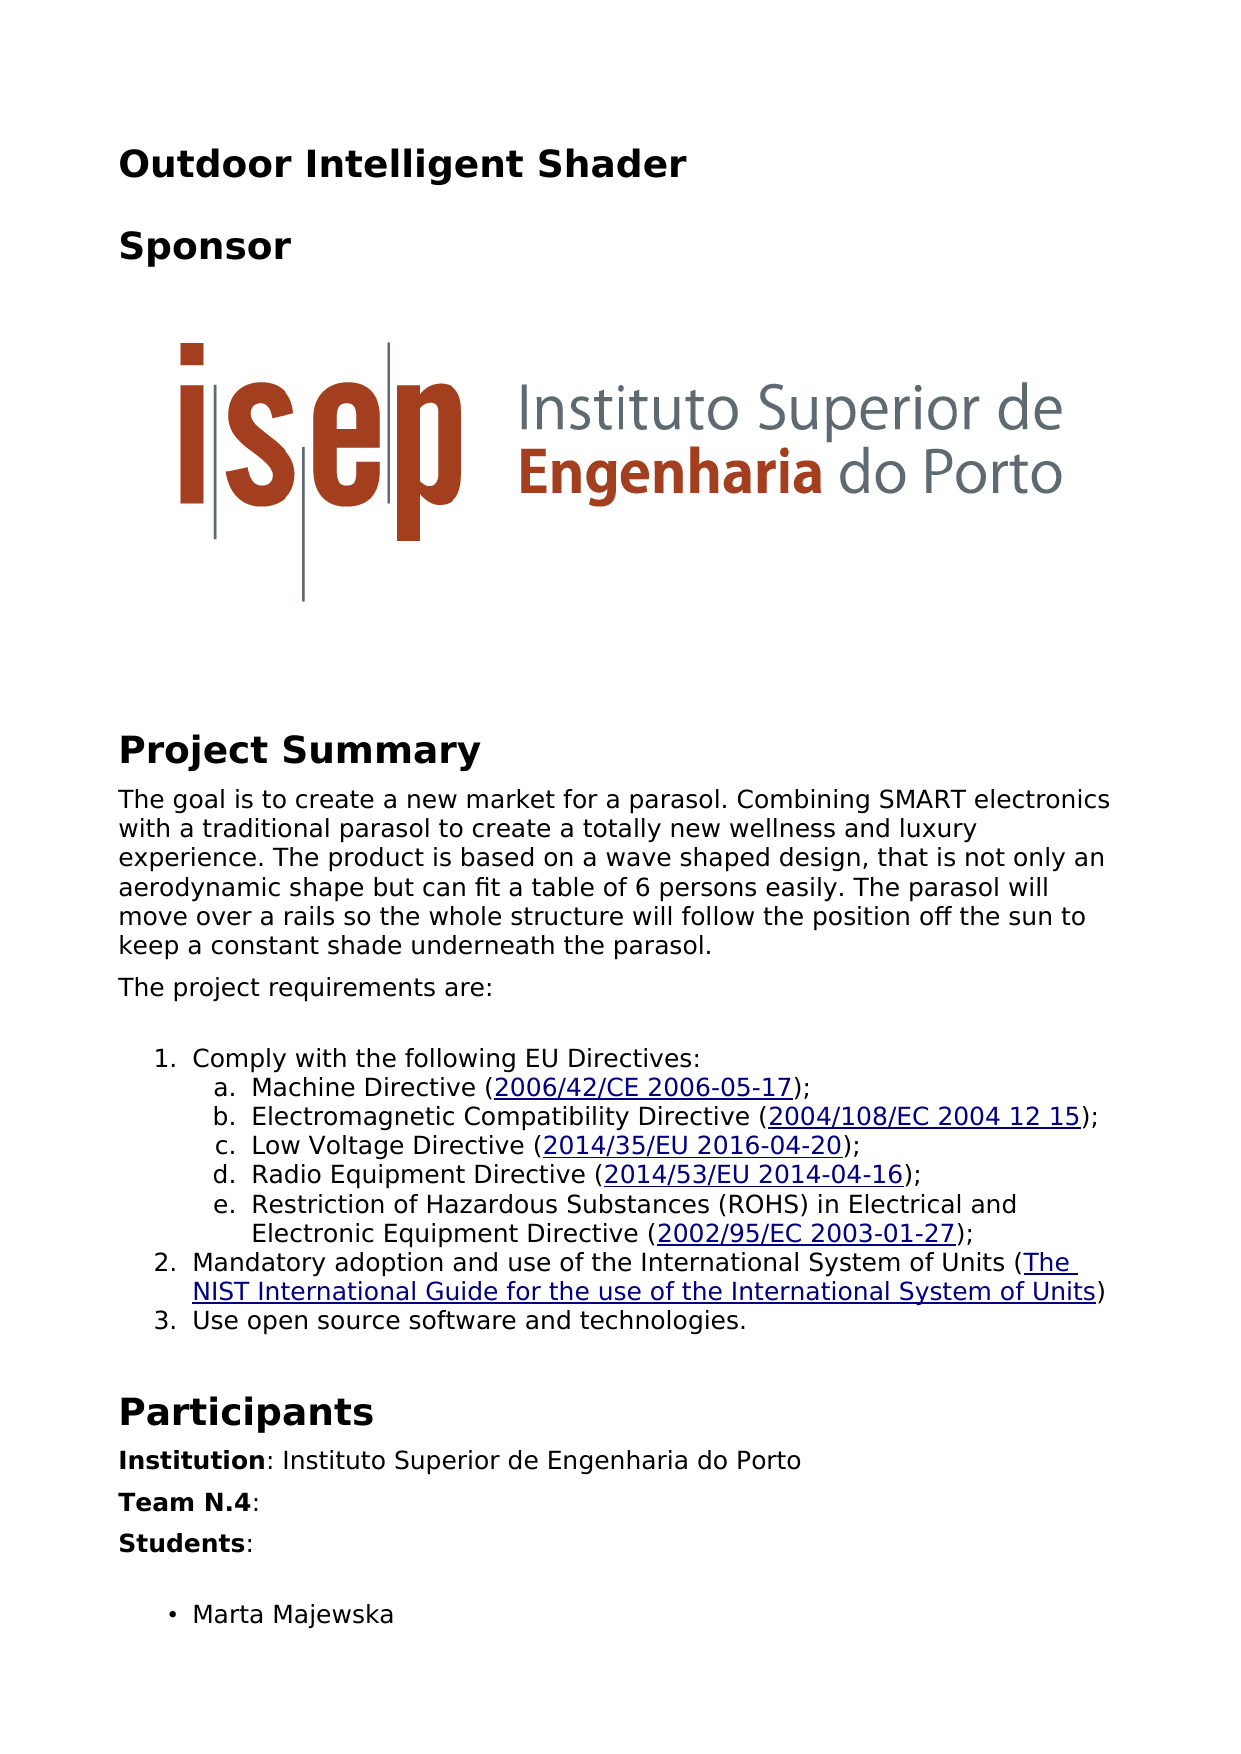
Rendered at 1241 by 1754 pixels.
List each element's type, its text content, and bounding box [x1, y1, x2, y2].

subtitle Outdoor Intelligent Shader [118, 143, 1122, 187]
list Machine Directive (2006/42/CE 2006-05-17); [236, 1073, 1122, 1102]
list Restriction of Hazardous Substances (ROHS) in Electrical and Electronic Equipment Directive (2002/95/EC 2003-01-27); [236, 1190, 1122, 1248]
list Low Voltage Directive (2014/35/EU 2016-04-20); [236, 1131, 1122, 1161]
text Team N.4: [118, 1488, 1122, 1517]
list Radio Equipment Directive (2014/53/EU 2014-04-16); [236, 1161, 1122, 1190]
subtitle Sponsor [118, 224, 1122, 268]
list Marta Majewska [177, 1601, 1122, 1630]
text Students: [118, 1529, 1122, 1559]
list Mandatory adoption and use of the International System of Units (The NIST International Guide for the use of the International System of Units) [177, 1248, 1122, 1306]
subtitle Project Summary [118, 729, 1122, 773]
list Electromagnetic Compatibility Directive (2004/108/EC 2004 12 15); [236, 1102, 1122, 1131]
picture [118, 280, 1123, 663]
text The project requirements are: [118, 973, 1122, 1002]
text The goal is to create a new market for a parasol. Combining SMART electronics with a traditional parasol to create a totally new wellness and luxury experience. The product is based on a wave shaped design, that is not only an aerodynamic shape but can fit a table of 6 persons easily. The parasol will move over a rails so the whole structure will follow the position off the sun to keep a constant shade underneath the parasol. [118, 785, 1122, 960]
text Institution: Instituto Superior de Engenharia do Porto [118, 1446, 1122, 1475]
list Comply with the following EU Directives: [177, 1044, 1122, 1073]
list Use open source software and technologies. [177, 1306, 1122, 1336]
subtitle Participants [118, 1390, 1122, 1434]
